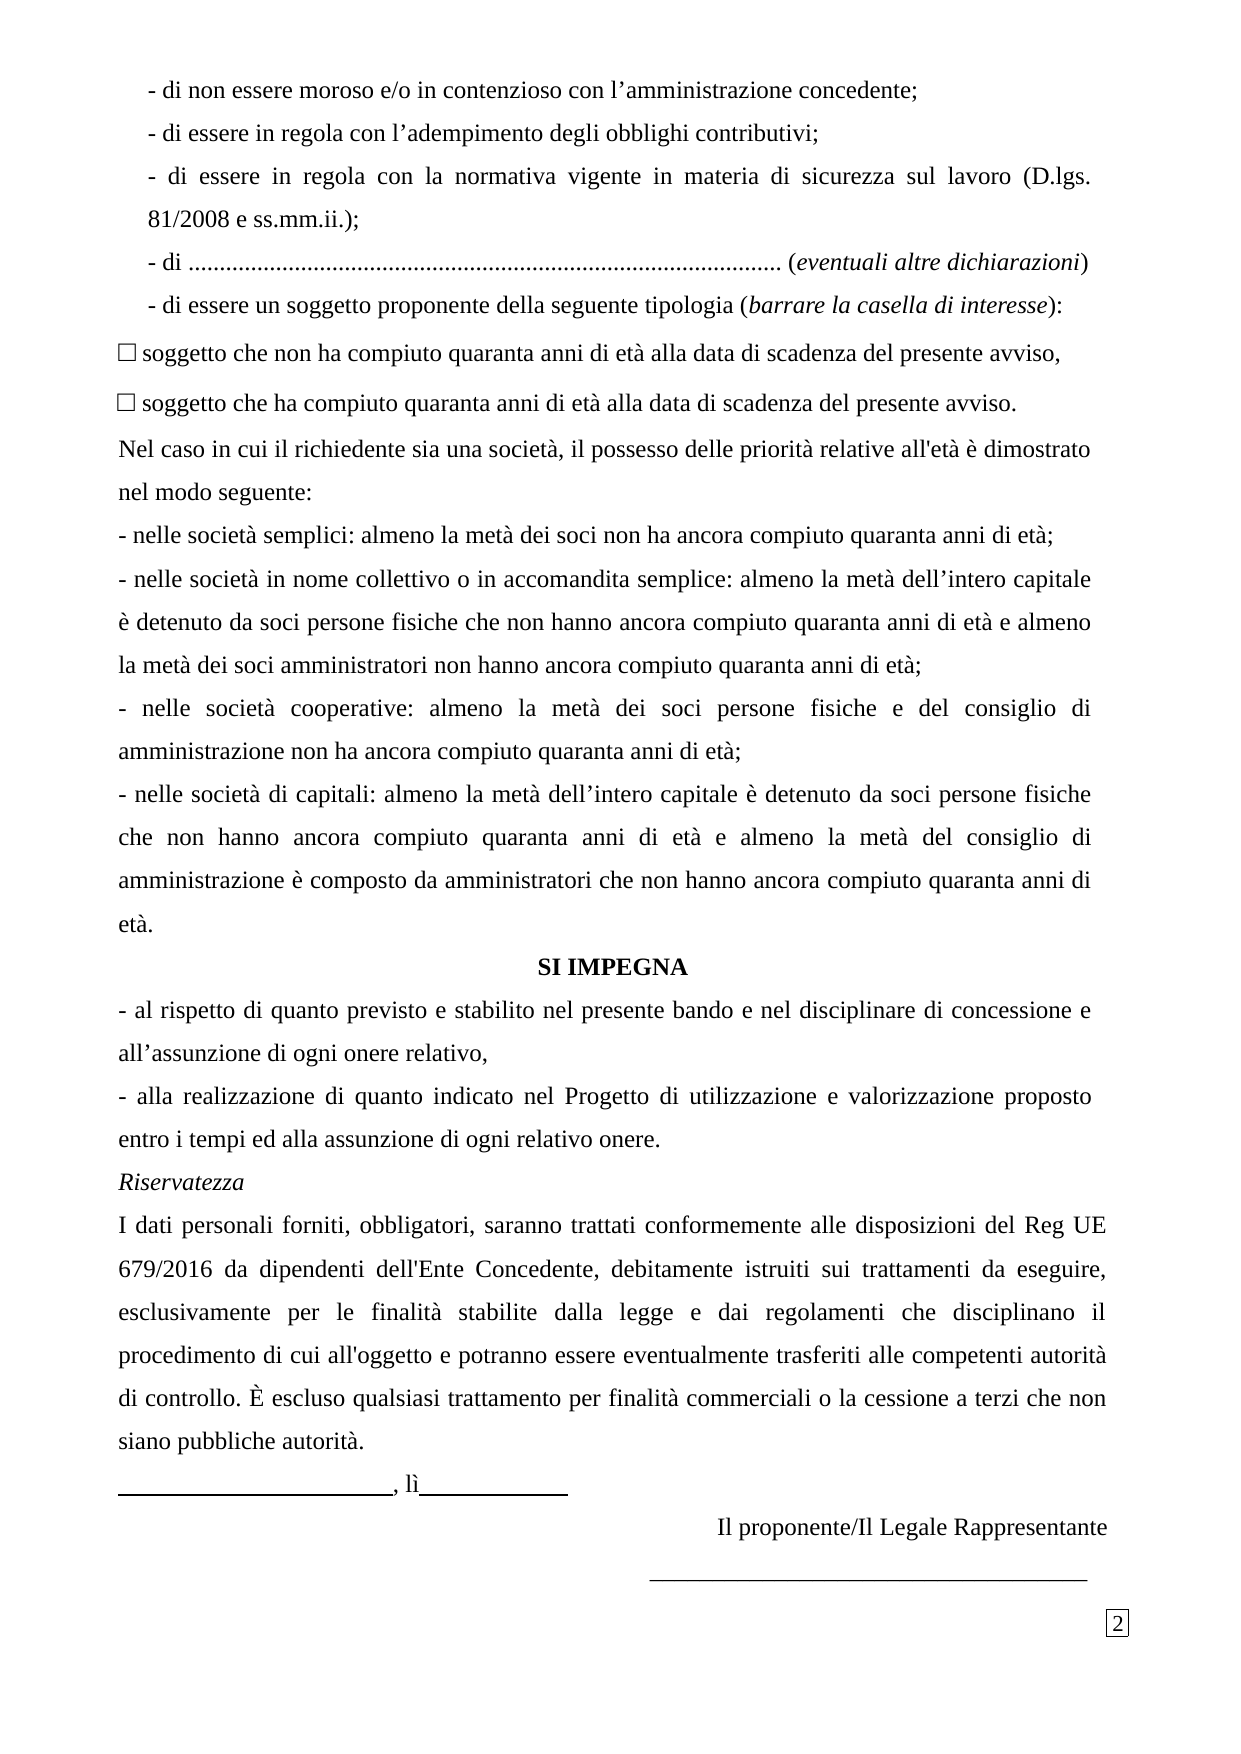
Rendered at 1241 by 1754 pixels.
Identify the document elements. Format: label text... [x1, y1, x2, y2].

list - di non essere moroso e/o in contenzioso con l’amministrazione concedente; [148, 75, 1093, 104]
text , lì [118, 1469, 1107, 1498]
list - al rispetto di quanto previsto e stabilito nel presente bando e nel disciplinare di concessione e all’assunzione di ogni onere relativo, [118, 995, 1093, 1067]
list - nelle società semplici: almeno la metà dei soci non ha ancora compiuto quaranta anni di età; [118, 521, 1093, 549]
list - nelle società di capitali: almeno la metà dell’intero capitale è detenuto da soci persone fisiche che non hanno ancora compiuto quaranta anni di età e almeno la metà del consiglio di amministrazione è composto da amministratori che non hanno ancora compiuto quaranta anni di età. [118, 779, 1093, 937]
list □ soggetto che non ha compiuto quaranta anni di età alla data di scadenza del presente avviso, [118, 334, 1093, 367]
list - di ............................................................................................... (eventuali altre dichiarazioni) [148, 247, 1093, 276]
text ___________________________________ [649, 1556, 1107, 1584]
subtitle SI IMPEGNA [118, 952, 1107, 981]
list - alla realizzazione di quanto indicato nel Progetto di utilizzazione e valorizzazione proposto entro i tempi ed alla assunzione di ogni relativo onere. [118, 1081, 1093, 1153]
list - di essere in regola con la normativa vigente in materia di sicurezza sul lavoro (D.lgs. 81/2008 e ss.mm.ii.); [148, 161, 1093, 233]
list - di essere in regola con l’adempimento degli obblighi contributivi; [148, 118, 1093, 147]
text Nel caso in cui il richiedente sia una società, il possesso delle priorità relative all'età è dimostrato nel modo seguente: [118, 434, 1093, 506]
list - nelle società cooperative: almeno la metà dei soci persone fisiche e del consiglio di amministrazione non ha ancora compiuto quaranta anni di età; [118, 693, 1093, 765]
text I dati personali forniti, obbligatori, saranno trattati conformemente alle disposizioni del Reg UE 679/2016 da dipendenti dell'Ente Concedente, debitamente istruiti sui trattamenti da eseguire, esclusivamente per le finalità stabilite dalla legge e dai regolamenti che disciplinano il procedimento di cui all'oggetto e potranno essere eventualmente trasferiti alle competenti autorità di controllo. È escluso qualsiasi trattamento per finalità commerciali o la cessione a terzi che non siano pubbliche autorità. [118, 1211, 1107, 1455]
list □ soggetto che ha compiuto quaranta anni di età alla data di scadenza del presente avviso. [117, 384, 1122, 418]
text Il proponente/Il Legale Rappresentante [118, 1512, 1107, 1541]
list - nelle società in nome collettivo o in accomandita semplice: almeno la metà dell’intero capitale è detenuto da soci persone fisiche che non hanno ancora compiuto quaranta anni di età e almeno la metà dei soci amministratori non hanno ancora compiuto quaranta anni di età; [118, 564, 1093, 679]
list Riservatezza [118, 1167, 1093, 1196]
list - di essere un soggetto proponente della seguente tipologia (barrare la casella di interesse): [148, 291, 1093, 319]
